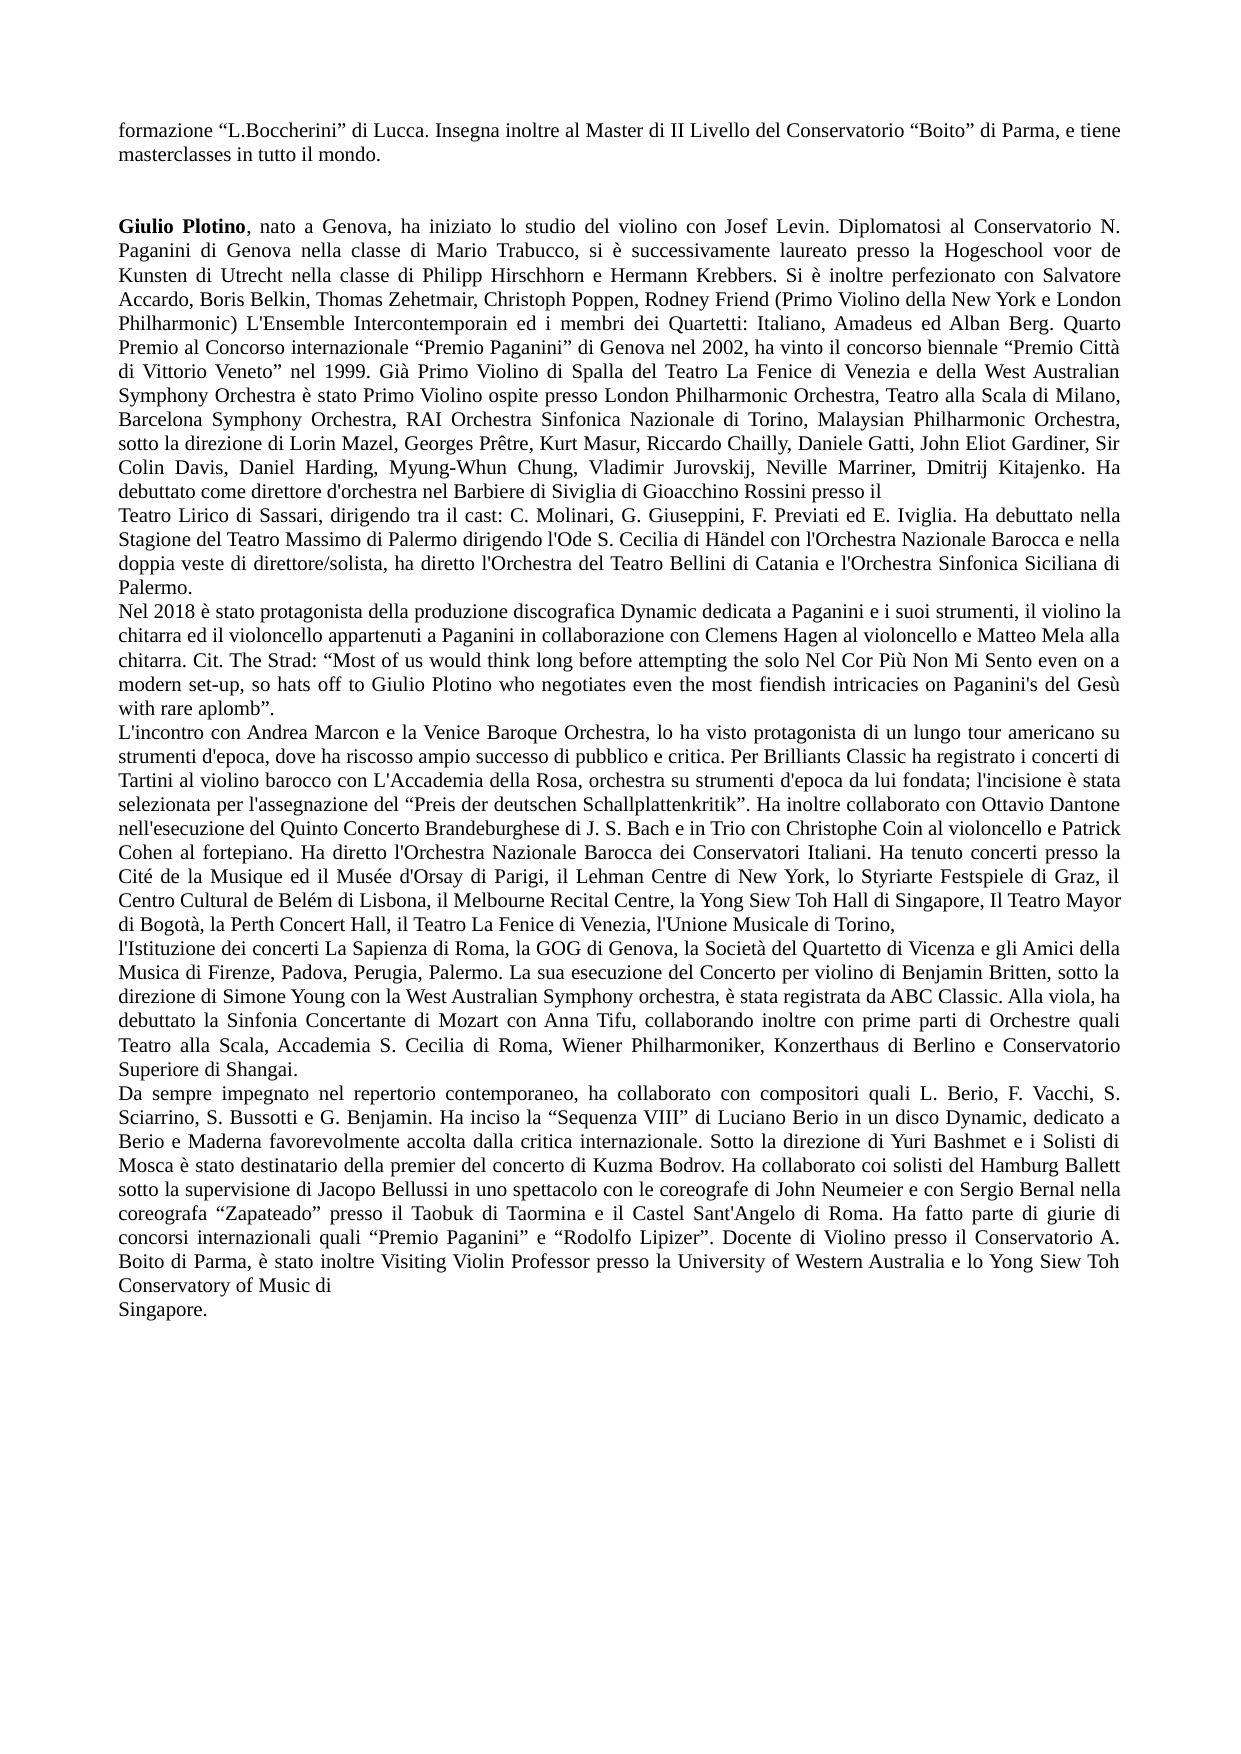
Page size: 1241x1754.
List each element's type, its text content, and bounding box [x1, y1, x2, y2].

text L'incontro con Andrea Marcon e la Venice Baroque Orchestra, lo ha visto protagonista di un lungo tour americano su strumenti d'epoca, dove ha riscosso ampio successo di pubblico e critica. Per Brilliants Classic ha registrato i concerti di Tartini al violino barocco con L'Accademia della Rosa, orchestra su strumenti d'epoca da lui fondata; l'incisione è stata selezionata per l'assegnazione del “Preis der deutschen Schallplattenkritik”. Ha inoltre collaborato con Ottavio Dantone nell'esecuzione del Quinto Concerto Brandeburghese di J. S. Bach e in Trio con Christophe Coin al violoncello e Patrick Cohen al fortepiano. Ha diretto l'Orchestra Nazionale Barocca dei Conservatori Italiani. Ha tenuto concerti presso la Cité de la Musique ed il Musée d'Orsay di Parigi, il Lehman Centre di New York, lo Styriarte Festspiele di Graz, il Centro Cultural de Belém di Lisbona, il Melbourne Recital Centre, la Yong Siew Toh Hall di Singapore, Il Teatro Mayor di Bogotà, la Perth Concert Hall, il Teatro La Fenice di Venezia, l'Unione Musicale di Torino, [118, 720, 1122, 936]
text Teatro Lirico di Sassari, dirigendo tra il cast: C. Molinari, G. Giuseppini, F. Previati ed E. Iviglia. Ha debuttato nella Stagione del Teatro Massimo di Palermo dirigendo l'Ode S. Cecilia di Händel con l'Orchestra Nazionale Barocca e nella doppia veste di direttore/solista, ha diretto l'Orchestra del Teatro Bellini di Catania e l'Orchestra Sinfonica Siciliana di Palermo. [118, 503, 1122, 599]
text Singapore. [118, 1297, 1122, 1321]
text Nel 2018 è stato protagonista della produzione discografica Dynamic dedicata a Paganini e i suoi strumenti, il violino la chitarra ed il violoncello appartenuti a Paganini in collaborazione con Clemens Hagen al violoncello e Matteo Mela alla chitarra. Cit. The Strad: “Most of us would think long before attempting the solo Nel Cor Più Non Mi Sento even on a modern set-up, so hats off to Giulio Plotino who negotiates even the most fiendish intricacies on Paganini's del Gesù with rare aplomb”. [118, 599, 1122, 720]
text l'Istituzione dei concerti La Sapienza di Roma, la GOG di Genova, la Società del Quartetto di Vicenza e gli Amici della Musica di Firenze, Padova, Perugia, Palermo. La sua esecuzione del Concerto per violino di Benjamin Britten, sotto la direzione di Simone Young con la West Australian Symphony orchestra, è stata registrata da ABC Classic. Alla viola, ha debuttato la Sinfonia Concertante di Mozart con Anna Tifu, collaborando inoltre con prime parti di Orchestre quali Teatro alla Scala, Accademia S. Cecilia di Roma, Wiener Philharmoniker, Konzerthaus di Berlino e Conservatorio Superiore di Shangai. [118, 936, 1122, 1081]
text Da sempre impegnato nel repertorio contemporaneo, ha collaborato con compositori quali L. Berio, F. Vacchi, S. Sciarrino, S. Bussotti e G. Benjamin. Ha inciso la “Sequenza VIII” di Luciano Berio in un disco Dynamic, dedicato a Berio e Maderna favorevolmente accolta dalla critica internazionale. Sotto la direzione di Yuri Bashmet e i Solisti di Mosca è stato destinatario della premier del concerto di Kuzma Bodrov. Ha collaborato coi solisti del Hamburg Ballett sotto la supervisione di Jacopo Bellussi in uno spettacolo con le coreografe di John Neumeier e con Sergio Bernal nella coreografa “Zapateado” presso il Taobuk di Taormina e il Castel Sant'Angelo di Roma. Ha fatto parte di giurie di concorsi internazionali quali “Premio Paganini” e “Rodolfo Lipizer”. Docente di Violino presso il Conservatorio A. Boito di Parma, è stato inoltre Visiting Violin Professor presso la University of Western Australia e lo Yong Siew Toh Conservatory of Music di [118, 1081, 1122, 1297]
text Giulio Plotino, nato a Genova, ha iniziato lo studio del violino con Josef Levin. Diplomatosi al Conservatorio N. Paganini di Genova nella classe di Mario Trabucco, si è successivamente laureato presso la Hogeschool voor de Kunsten di Utrecht nella classe di Philipp Hirschhorn e Hermann Krebbers. Si è inoltre perfezionato con Salvatore Accardo, Boris Belkin, Thomas Zehetmair, Christoph Poppen, Rodney Friend (Primo Violino della New York e London Philharmonic) L'Ensemble Intercontemporain ed i membri dei Quartetti: Italiano, Amadeus ed Alban Berg. Quarto Premio al Concorso internazionale “Premio Paganini” di Genova nel 2002, ha vinto il concorso biennale “Premio Città di Vittorio Veneto” nel 1999. Già Primo Violino di Spalla del Teatro La Fenice di Venezia e della West Australian Symphony Orchestra è stato Primo Violino ospite presso London Philharmonic Orchestra, Teatro alla Scala di Milano, Barcelona Symphony Orchestra, RAI Orchestra Sinfonica Nazionale di Torino, Malaysian Philharmonic Orchestra, sotto la direzione di Lorin Mazel, Georges Prêtre, Kurt Masur, Riccardo Chailly, Daniele Gatti, John Eliot Gardiner, Sir Colin Davis, Daniel Harding, Myung-Whun Chung, Vladimir Jurovskij, Neville Marriner, Dmitrij Kitajenko. Ha debuttato come direttore d'orchestra nel Barbiere di Siviglia di Gioacchino Rossini presso il [118, 214, 1122, 503]
text formazione “L.Boccherini” di Lucca. Insegna inoltre al Master di II Livello del Conservatorio “Boito” di Parma, e tiene masterclasses in tutto il mondo. [118, 118, 1122, 166]
